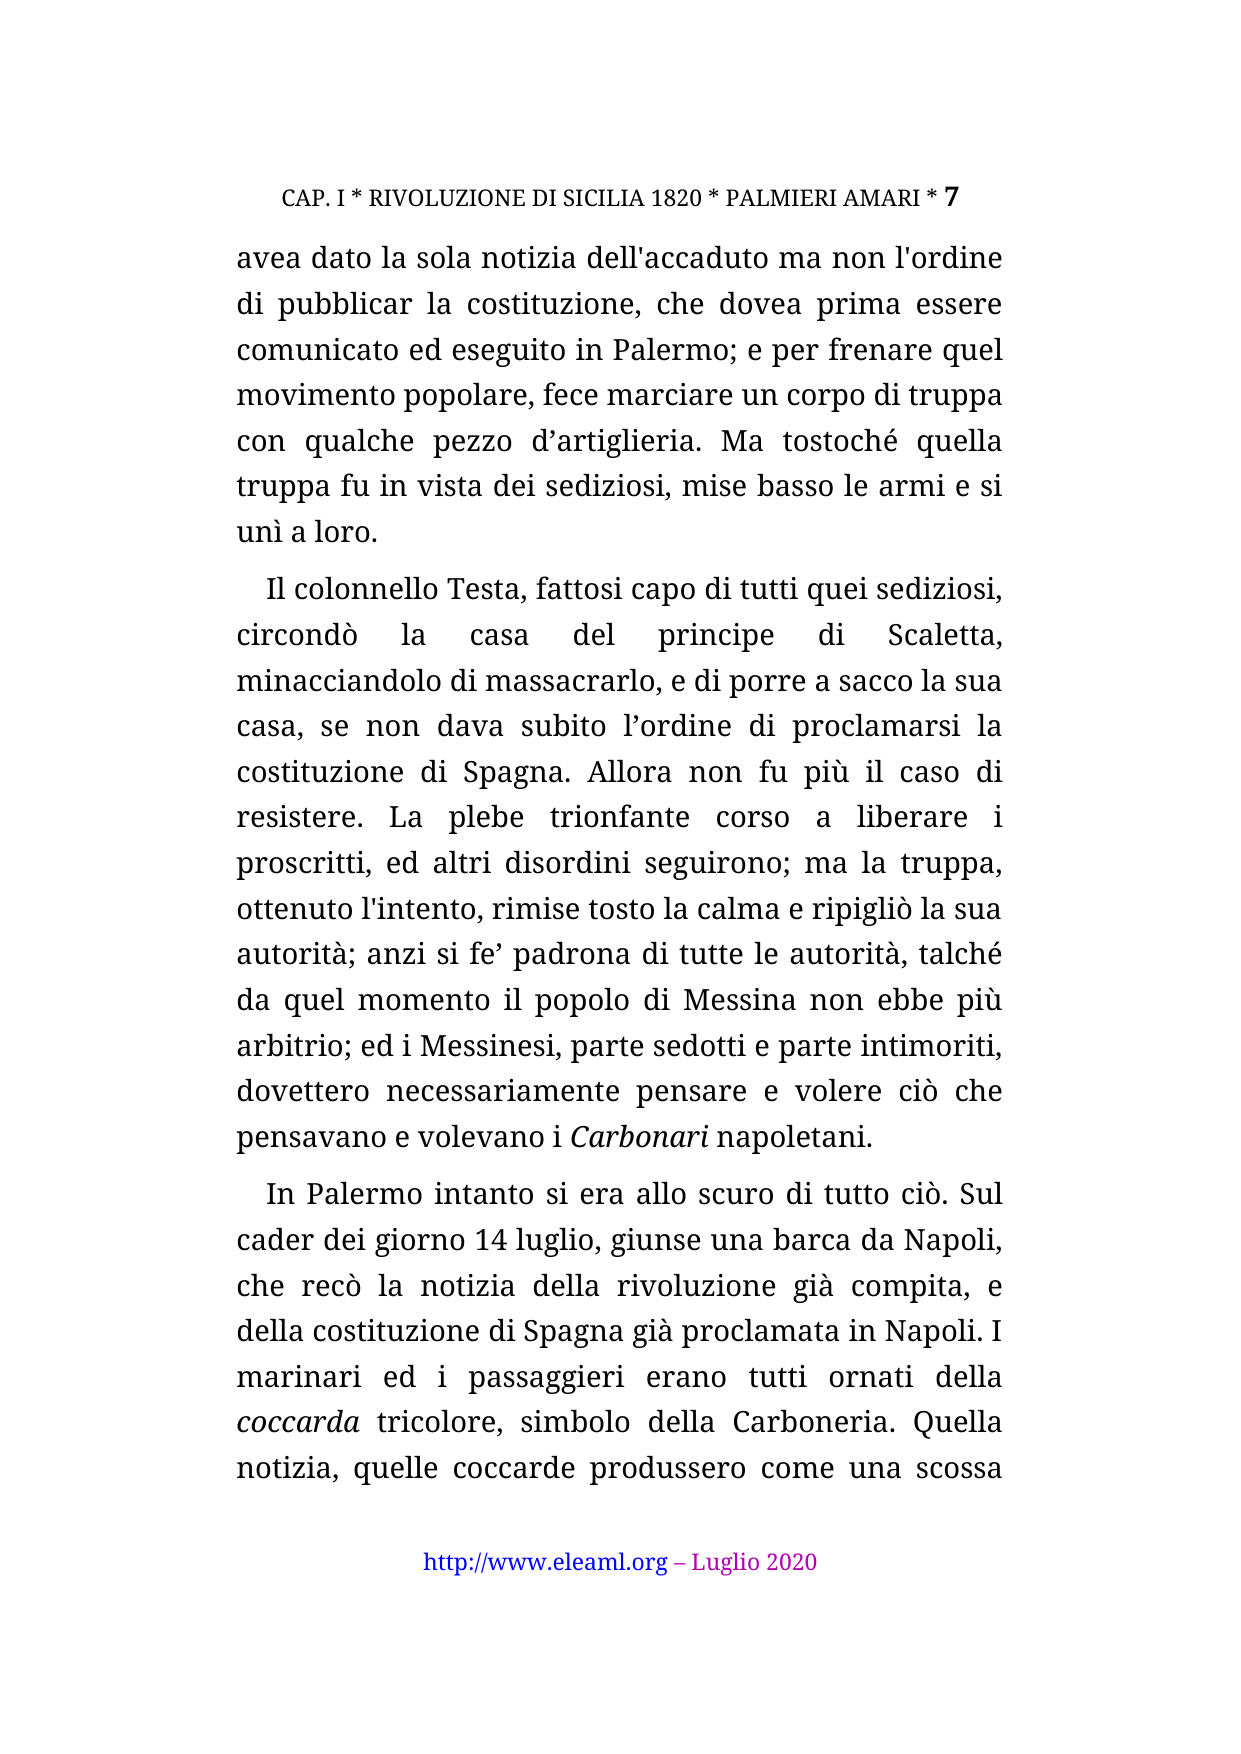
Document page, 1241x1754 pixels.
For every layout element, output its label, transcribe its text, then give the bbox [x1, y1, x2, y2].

text Il colonnello Testa, fattosi capo di tutti quei sediziosi, circondò la casa del principe di Scaletta, minacciandolo di massacrarlo, e di porre a sacco la sua casa, se non dava subito l’ordine di proclamarsi la costituzione di Spagna. Allora non fu più il caso di resistere. La plebe trionfante corso a liberare i proscritti, ed altri disordini seguirono; ma la truppa, ottenuto l'intento, rimise tosto la calma e ripigliò la sua autorità; anzi si fe’ padrona di tutte le autorità, talché da quel momento il popolo di Messina non ebbe più arbitrio; ed i Messinesi, parte sedotti e parte intimoriti, dovettero necessariamente pensare e volere ciò che pensavano e volevano i Carbonari napoletani. [236, 569, 1004, 1156]
text avea dato la sola notizia dell'accaduto ma non l'ordine di pubblicar la costituzione, che dovea prima essere comunicato ed eseguito in Palermo; e per frenare quel movimento popolare, fece marciare un corpo di truppa con qualche pezzo d’artiglieria. Ma tostoché quella truppa fu in vista dei sediziosi, mise basso le armi e si unì a loro. [236, 237, 1004, 551]
text In Palermo intanto si era allo scuro di tutto ciò. Sul cader dei giorno 14 luglio, giunse una barca da Napoli, che recò la notizia della rivoluzione già compita, e della costituzione di Spagna già proclamata in Napoli. I marinari ed i passaggieri erano tutti ornati della coccarda tricolore, simbolo della Carboneria. Quella notizia, quelle coccarde produssero come una scossa [236, 1173, 1004, 1487]
